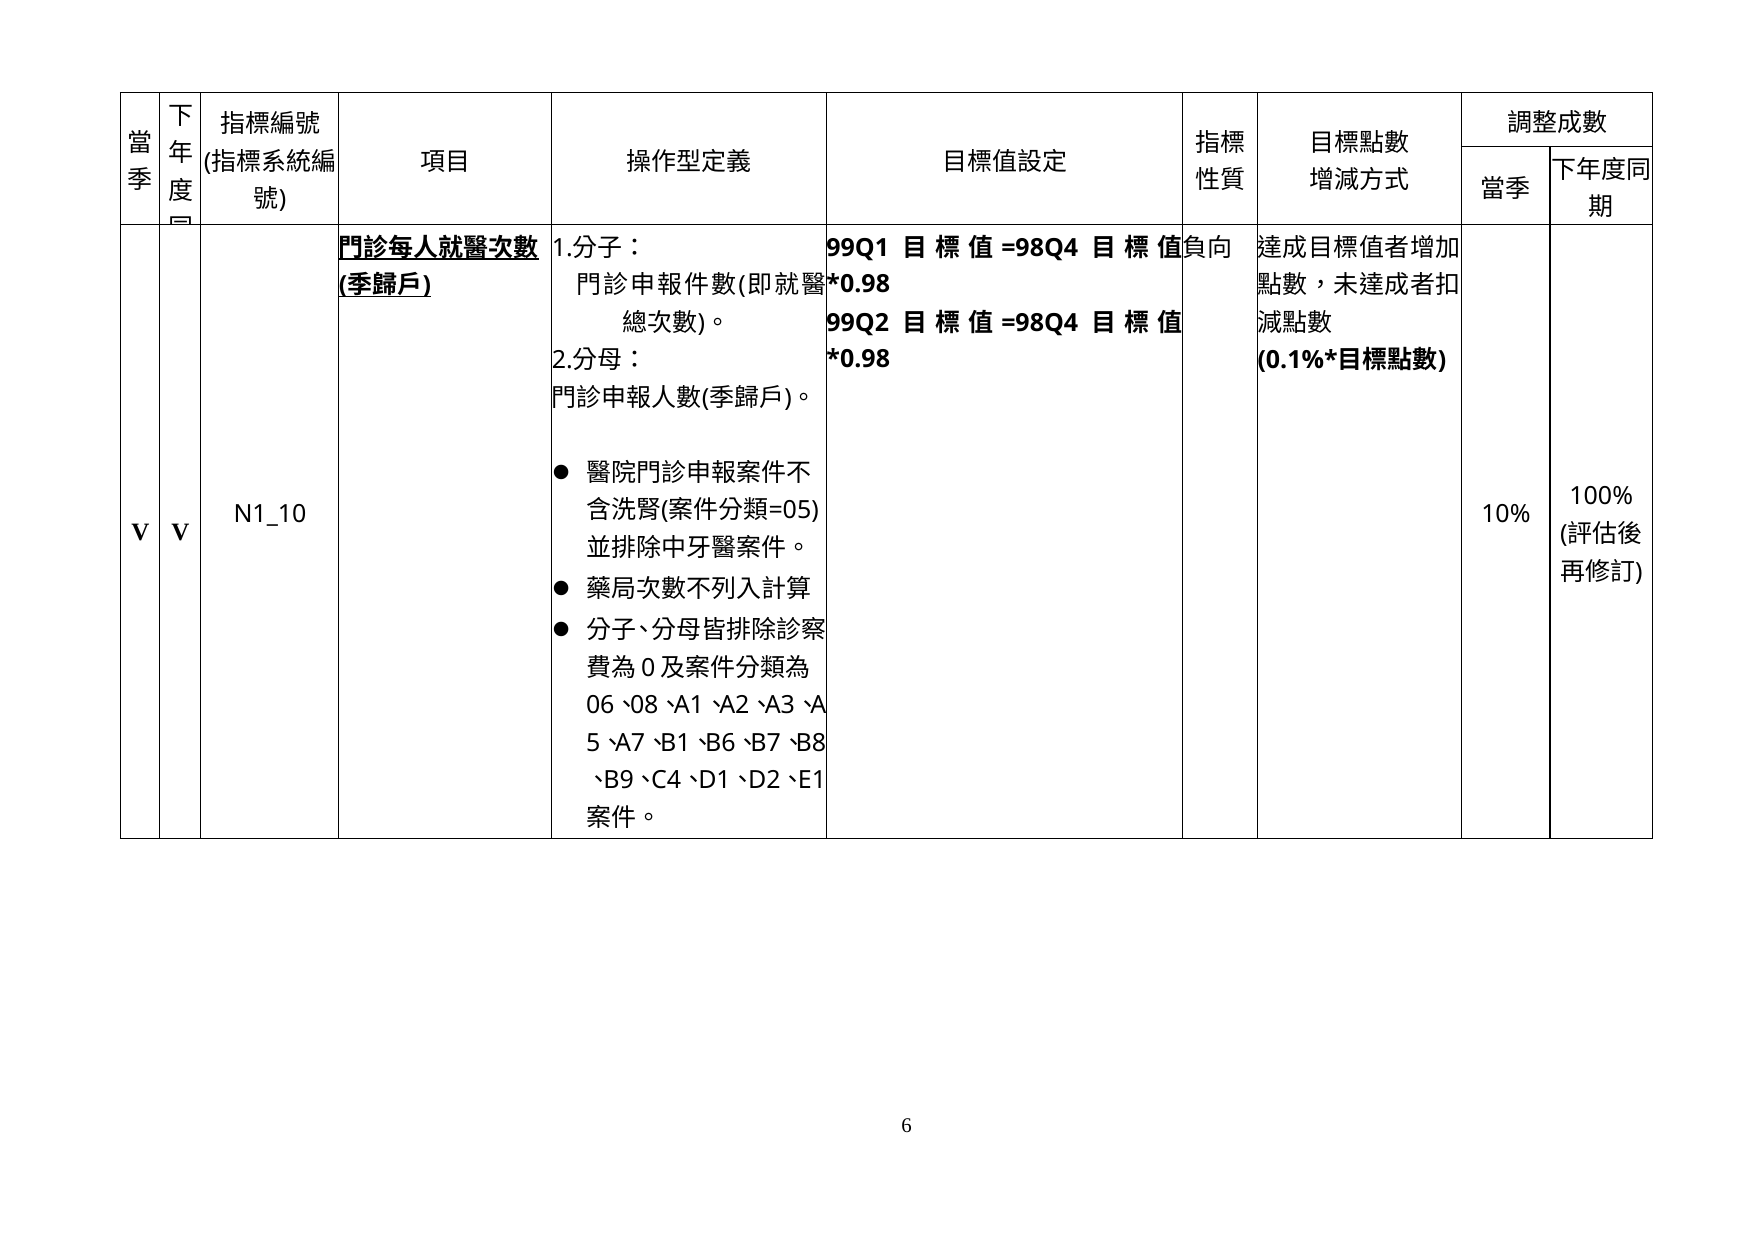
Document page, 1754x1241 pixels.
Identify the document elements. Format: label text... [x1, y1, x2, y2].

table_header 指標 性質 [1183, 93, 1257, 224]
table_header 調整成數 [1462, 93, 1652, 146]
table_header 項目 [339, 93, 551, 224]
table_cell V [160, 225, 200, 838]
table_cell 10% [1462, 225, 1549, 838]
table_header 當季 [121, 93, 159, 224]
table_cell 下年度同期 [1551, 147, 1652, 224]
table_header 指標編號 (指標系統編號) [201, 93, 338, 224]
table_cell 1.分子： 門診申報件數(即就醫總次數)。 2.分母： 門診申報人數(季歸戶)。 醫院門診申報案件不含洗腎(案件分類=05)並排除中牙醫案件。 藥局次數不列入計算 分子、分母皆排除診察費為0及案件分類為06、08、A1、A2、A3、A5、A7、B1、B6、B7、B8、B9、C4、D1、D2、E1案件。 [552, 225, 826, 838]
table_header 目標值設定 [827, 93, 1182, 224]
table_header 目標點數 增減方式 [1258, 93, 1461, 224]
table_cell 門診每人就醫次數 (季歸戶) [339, 225, 551, 838]
table_cell N1_10 [201, 225, 338, 838]
table_header 操作型定義 [552, 93, 826, 224]
table_cell 當季 [1462, 147, 1549, 224]
table_header 下年度同期 [172, 218, 189, 224]
table_cell 達成目標值者增加點數，未達成者扣減點數 (0.1%*目標點數) [1258, 225, 1461, 838]
table_cell 100% (評估後再修訂) [1551, 225, 1652, 838]
table_cell 負向 [1183, 225, 1257, 838]
table_cell 99Q1目標值=98Q4目標值*0.98 99Q2目標值=98Q4目標值*0.98 [827, 225, 1182, 838]
table_header 下年度同期 [160, 93, 200, 224]
table_cell V [121, 225, 159, 838]
